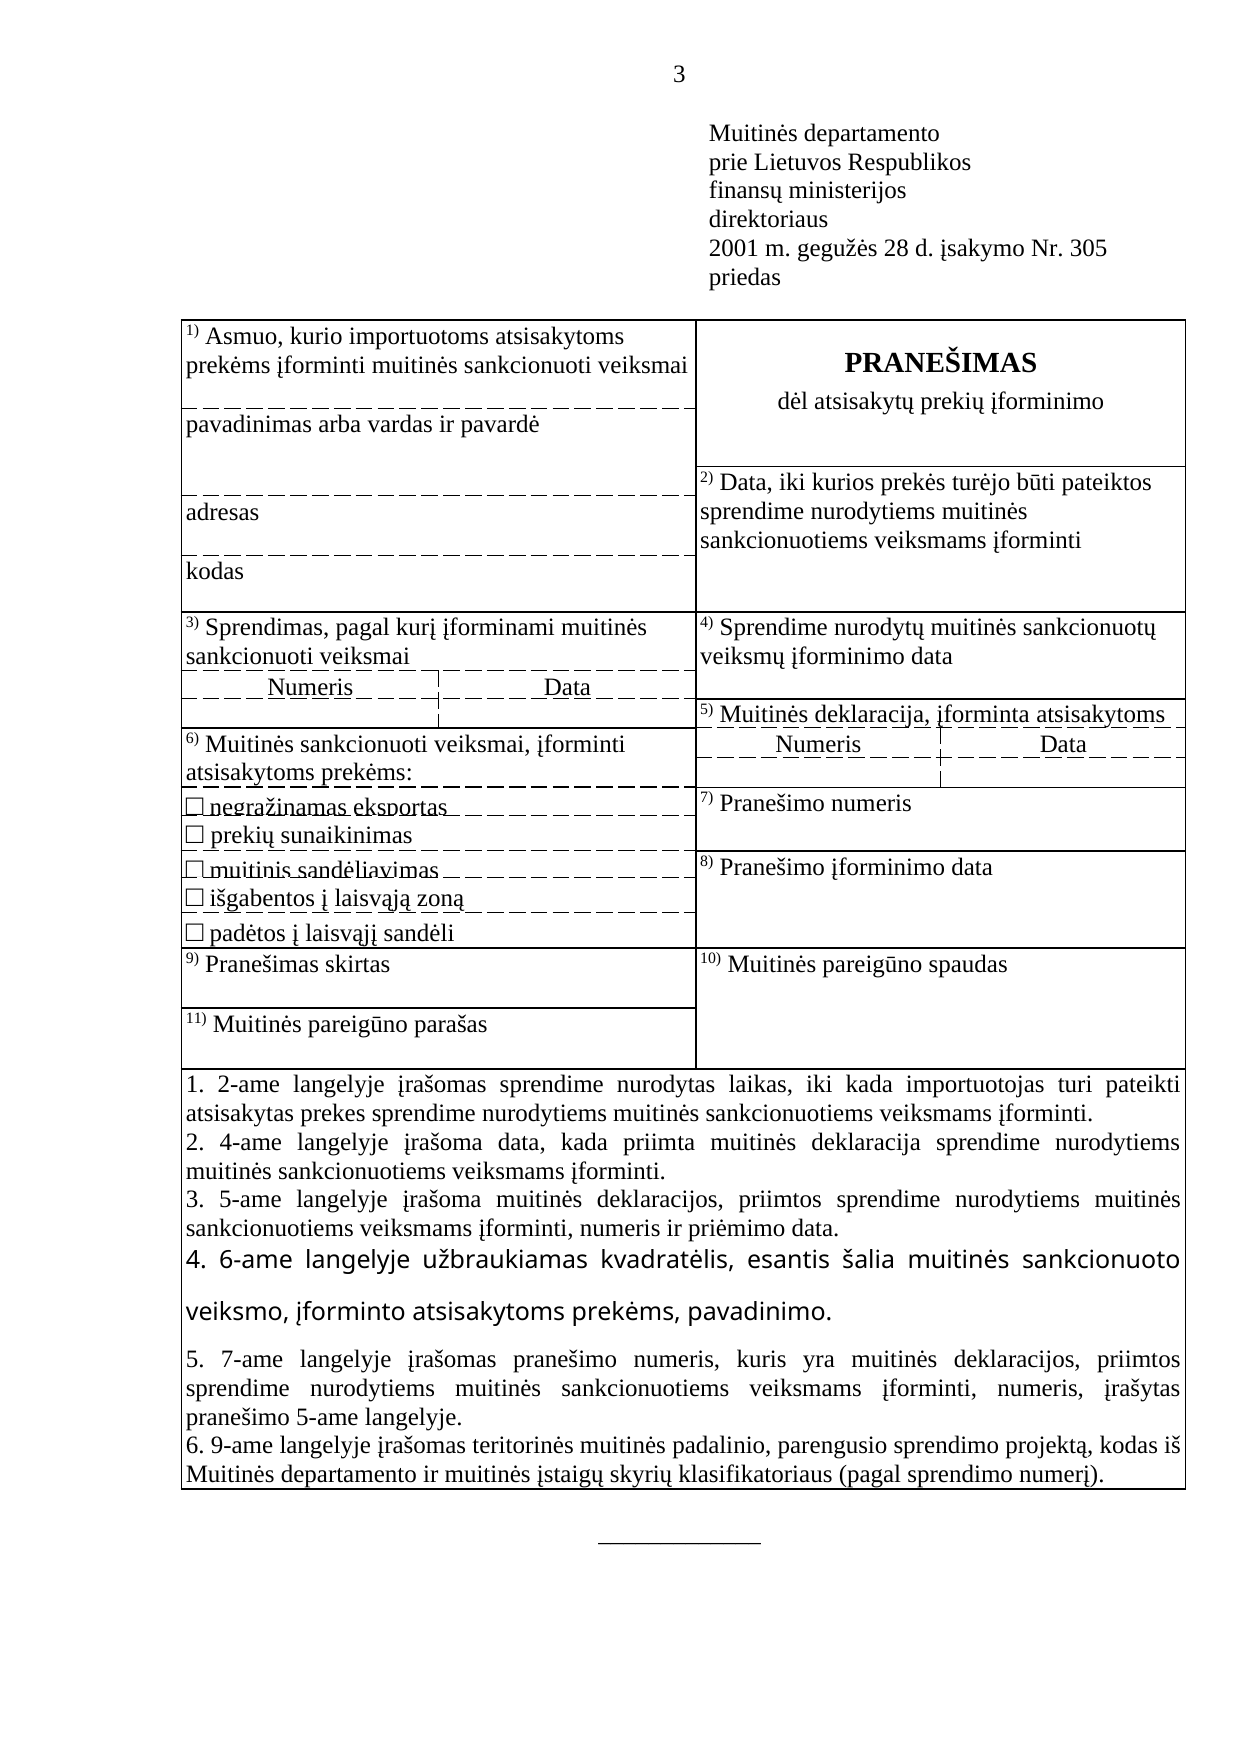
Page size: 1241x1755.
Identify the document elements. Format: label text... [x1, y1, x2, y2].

table_cell [182, 699, 186, 727]
table_cell □ muitinis sandėliavimas [182, 850, 695, 877]
text priedas [177, 262, 1181, 291]
table_cell □ išgabentos į laisvąją zoną [182, 877, 695, 912]
table_cell pavadinimas arba vardas ir pavardė [182, 409, 695, 495]
table_cell 10) Muitinės pareigūno spaudas [697, 949, 1185, 1068]
text _____________ [177, 1518, 1181, 1547]
table_cell □ padėtos į laisvąjį sandėli [182, 912, 695, 947]
table_cell 8) Pranešimo įforminimo data [697, 852, 1185, 947]
text Muitinės departamento [709, 118, 1181, 147]
table_cell [439, 698, 443, 727]
table_cell Numeris [182, 670, 439, 698]
table_cell 11) Muitinės pareigūno parašas [182, 1009, 695, 1068]
table_cell Data [439, 670, 695, 698]
table_cell 7) Pranešimo numeris [697, 788, 1185, 850]
text prie Lietuvos Respublikos [177, 147, 1181, 176]
table_cell 9) Pranešimas skirtas [182, 949, 695, 1007]
text 2001 m. gegužės 28 d. įsakymo Nr. 305 [177, 233, 1181, 262]
text finansų ministerijos [177, 176, 1181, 204]
table_cell □ prekių sunaikinimas [182, 815, 695, 850]
table_header PRANEŠIMAS dėl atsisakytų prekių įforminimo [697, 321, 1185, 466]
table_cell [941, 757, 1185, 786]
table_cell [434, 699, 439, 727]
text direktoriaus [177, 204, 1181, 233]
table_cell Data [941, 727, 1185, 757]
table_cell [697, 757, 941, 786]
table_cell 1. 2-ame langelyje įrašomas sprendime nurodytas laikas, iki kada importuotojas turi pateikti atsisakytas prekes sprendime nurodytiems muitinės sankcionuotiems veiksmams įforminti. 2. 4-ame langelyje įrašoma data, kada priimta muitinės deklaracija sprendime nurodytiems muitinės sankcionuotiems veiksmams įforminti. 3. 5-ame langelyje įrašoma muitinės deklaracijos, priimtos sprendime nurodytiems muitinės sankcionuotiems veiksmams įforminti, numeris ir priėmimo data. 4. 6-ame langelyje užbraukiamas kvadratėlis, esantis šalia muitinės sankcionuoto veiksmo, įforminto atsisakytoms prekėms, pavadinimo. 5. 7-ame langelyje įrašomas pranešimo numeris, kuris yra muitinės deklaracijos, priimtos sprendime nurodytiems muitinės sankcionuotiems veiksmams įforminti, numeris, įrašytas pranešimo 5-ame langelyje. 6. 9-ame langelyje įrašomas teritorinės muitinės padalinio, parengusio sprendimo projektą, kodas iš Muitinės departamento ir muitinės įstaigų skyrių klasifikatoriaus (pagal sprendimo numerį). [182, 1070, 1185, 1488]
table_cell Numeris [697, 727, 941, 757]
table_cell kodas [182, 556, 695, 611]
table_cell adresas [182, 495, 695, 554]
table_header 1) Asmuo, kurio importuotoms atsisakytoms prekėms įforminti muitinės sankcionuoti veiksmai [182, 321, 695, 408]
